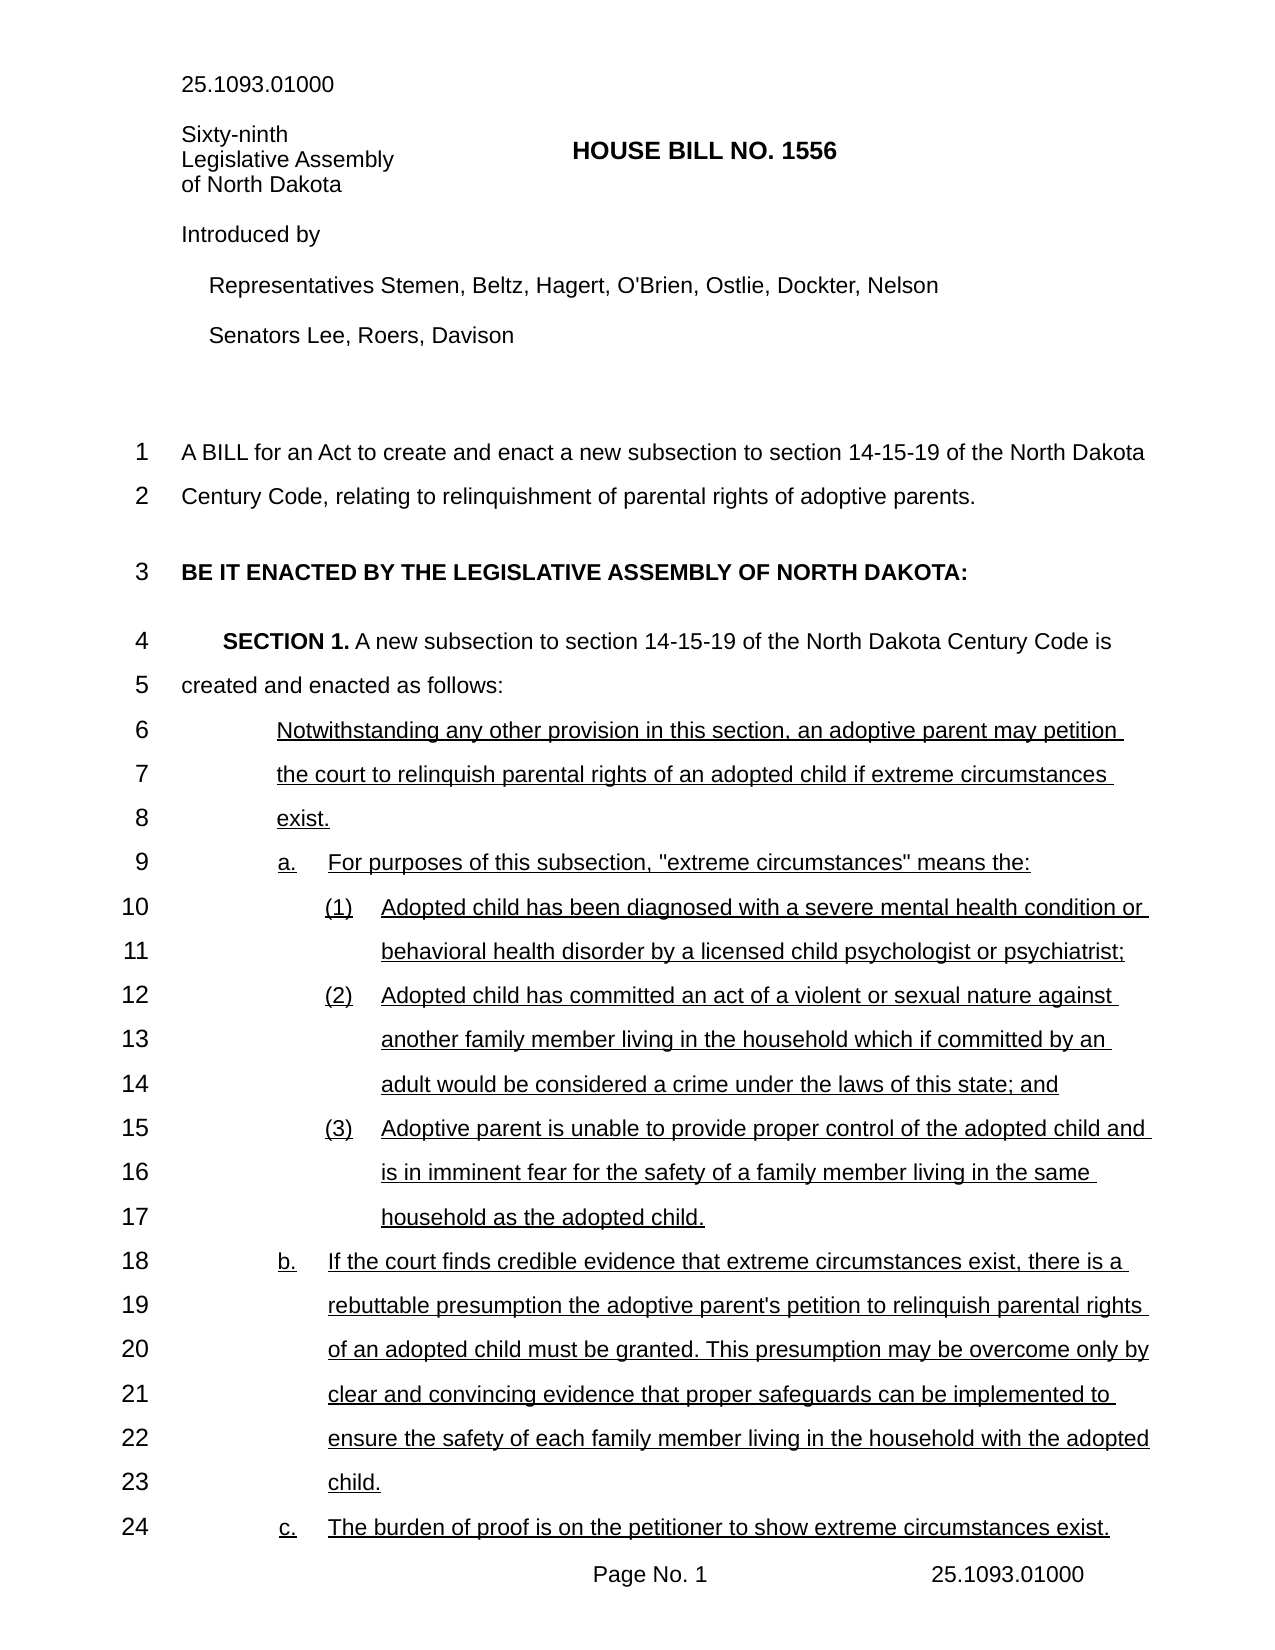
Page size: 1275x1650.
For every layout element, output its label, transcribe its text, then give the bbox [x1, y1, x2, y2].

text b. If the court finds credible evidence that extreme circumstances exist, there is a rebuttable presumption the adoptive parent's petition to relinquish parental rights of an adopted child must be granted. This presumption may be overcome only by clear and convincing evidence that proper safeguards can be implemented to ensure the safety of each family member living in the household with the adopted child. [181, 1234, 1154, 1499]
text . [181, 73, 1154, 133]
text (2) Adopted child has committed an act of a violent or sexual nature against another family member living in the household which if committed by an adult would be considered a crime under the laws of this state; and [181, 968, 1154, 1101]
title A BILL for an Act to create and enact a new subsection to section 14‑15‑19 of the North Dakota Century Code, relating to relinquishment of parental rights of adoptive parents. [181, 425, 1154, 513]
text Senators Lee, Roers, Davison [208, 325, 1154, 348]
text Introduced by [181, 223, 1154, 248]
text (3) Adoptive parent is unable to provide proper control of the adopted child and is in imminent fear for the safety of a family member living in the same household as the adopted child. [181, 1101, 1154, 1234]
text BE IT ENACTED BY THE LEGISLATIVE ASSEMBLY OF NORTH DAKOTA: [181, 545, 1154, 589]
text SECTION 1. A new subsection to section 14‑15‑19 of the North Dakota Century Code is created and enacted as follows: [181, 614, 1154, 703]
text c. The burden of proof is on the petitioner to show extreme circumstances exist. [181, 1499, 1154, 1544]
text Legislative Assembly [181, 148, 1154, 173]
text Representatives Stemen, Beltz, Hagert, O'Brien, Ostlie, Dockter, Nelson [208, 275, 1154, 298]
text of North Dakota [181, 173, 1154, 198]
title BILL NO. [565, 136, 837, 165]
text a. For purposes of this subsection, "extreme circumstances" means the: [181, 835, 1154, 880]
text Notwithstanding any other provision in this section, an adoptive parent may petition the court to relinquish parental rights of an adopted child if extreme circumstances exist. [181, 703, 1154, 835]
text (1) Adopted child has been diagnosed with a severe mental health condition or behavioral health disorder by a licensed child psychologist or psychiatrist; [181, 880, 1154, 968]
